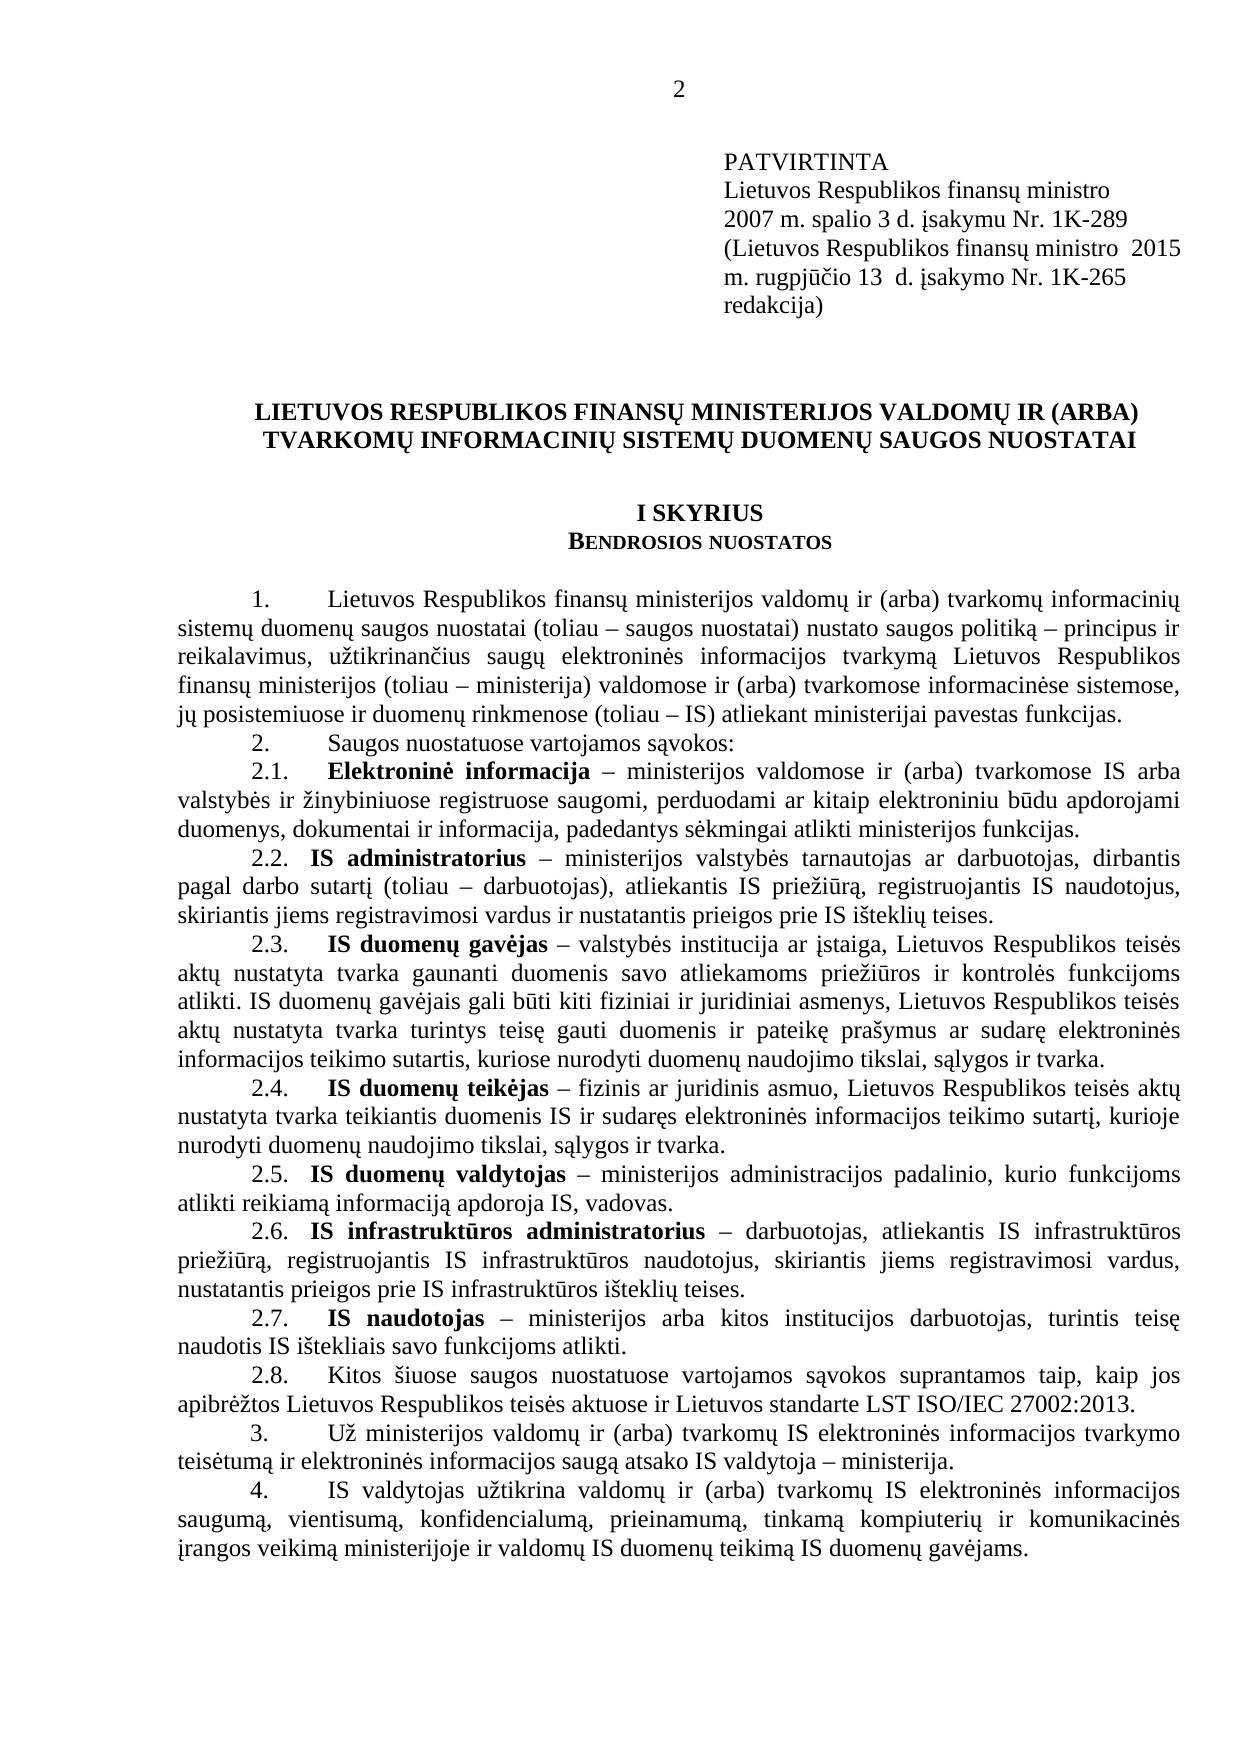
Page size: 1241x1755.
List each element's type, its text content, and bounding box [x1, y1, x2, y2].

text 2.4. IS duomenų teikėjas – fizinis ar juridinis asmuo, Lietuvos Respublikos teisės aktų nustatyta tvarka teikiantis duomenis IS ir sudaręs elektroninės informacijos teikimo sutartį, kurioje nurodyti duomenų naudojimo tikslai, sąlygos ir tvarka. [177, 1073, 1181, 1159]
text 1. Lietuvos Respublikos finansų ministerijos valdomų ir (arba) tvarkomų informacinių sistemų duomenų saugos nuostatai (toliau – saugos nuostatai) nustato saugos politiką – principus ir reikalavimus, užtikrinančius saugų elektroninės informacijos tvarkymą Lietuvos Respublikos finansų ministerijos (toliau – ministerija) valdomose ir (arba) tvarkomose informacinėse sistemose, jų posistemiuose ir duomenų rinkmenose (toliau – IS) atliekant ministerijai pavestas funkcijas. [177, 584, 1181, 728]
text 2.5. IS duomenų valdytojas – ministerijos administracijos padalinio, kurio funkcijoms atlikti reikiamą informaciją apdoroja IS, vadovas. [177, 1159, 1181, 1216]
text I SKYRIUS [177, 498, 1181, 526]
text 2. Saugos nuostatuose vartojamos sąvokos: [251, 728, 1181, 756]
text tvarkomų informacinių sistemų duomenų saugos nuostatai [177, 426, 1181, 454]
text 4. IS valdytojas užtikrina valdomų ir (arba) tvarkomų IS elektroninės informacijos saugumą, vientisumą, konfidencialumą, prieinamumą, tinkamą kompiuterių ir komunikacinės įrangos veikimą ministerijoje ir valdomų IS duomenų teikimą IS duomenų gavėjams. [177, 1475, 1181, 1561]
text 2.3. IS duomenų gavėjas – valstybės institucija ar įstaiga, Lietuvos Respublikos teisės aktų nustatyta tvarka gaunanti duomenis savo atliekamoms priežiūros ir kontrolės funkcijoms atlikti. IS duomenų gavėjais gali būti kiti fiziniai ir juridiniai asmenys, Lietuvos Respublikos teisės aktų nustatyta tvarka turintys teisę gauti duomenis ir pateikę prašymus ar sudarę elektroninės informacijos teikimo sutartis, kuriose nurodyti duomenų naudojimo tikslai, sąlygos ir tvarka. [177, 929, 1181, 1073]
text Lietuvos Respublikos finansų ministerijos valdomų ir (arba) [177, 397, 1181, 426]
text (Lietuvos Respublikos finansų ministro 2015 m. rugpjūčio 13 d. įsakymo Nr. 1K-265 redakcija) [723, 233, 1181, 319]
text 2.8. Kitos šiuose saugos nuostatuose vartojamos sąvokos suprantamos taip, kaip jos apibrėžtos Lietuvos Respublikos teisės aktuose ir Lietuvos standarte LST ISO/IEC 27002:2013. [177, 1360, 1181, 1418]
text 2.1. Elektroninė informacija – ministerijos valdomose ir (arba) tvarkomose IS arba valstybės ir žinybiniuose registruose saugomi, perduodami ar kitaip elektroniniu būdu apdorojami duomenys, dokumentai ir informacija, padedantys sėkmingai atlikti ministerijos funkcijas. [177, 756, 1181, 843]
text 2007 m. spalio 3 d. įsakymu Nr. 1K-289 [723, 204, 1181, 233]
text 2.2. IS administratorius – ministerijos valstybės tarnautojas ar darbuotojas, dirbantis pagal darbo sutartį (toliau – darbuotojas), atliekantis IS priežiūrą, registruojantis IS naudotojus, skiriantis jiems registravimosi vardus ir nustatantis prieigos prie IS išteklių teises. [177, 843, 1181, 929]
text Lietuvos Respublikos finansų ministro [723, 176, 1181, 204]
text 2.7. IS naudotojas – ministerijos arba kitos institucijos darbuotojas, turintis teisę naudotis IS ištekliais savo funkcijoms atlikti. [177, 1303, 1181, 1360]
text Bendrosios nuostatos [177, 526, 1181, 555]
text 2.6. IS infrastruktūros administratorius – darbuotojas, atliekantis IS infrastruktūros priežiūrą, registruojantis IS infrastruktūros naudotojus, skiriantis jiems registravimosi vardus, nustatantis prieigos prie IS infrastruktūros išteklių teises. [177, 1216, 1181, 1303]
text 3. Už ministerijos valdomų ir (arba) tvarkomų IS elektroninės informacijos tvarkymo teisėtumą ir elektroninės informacijos saugą atsako IS valdytoja – ministerija. [177, 1418, 1181, 1475]
text PATVIRTINTA [723, 147, 1181, 176]
